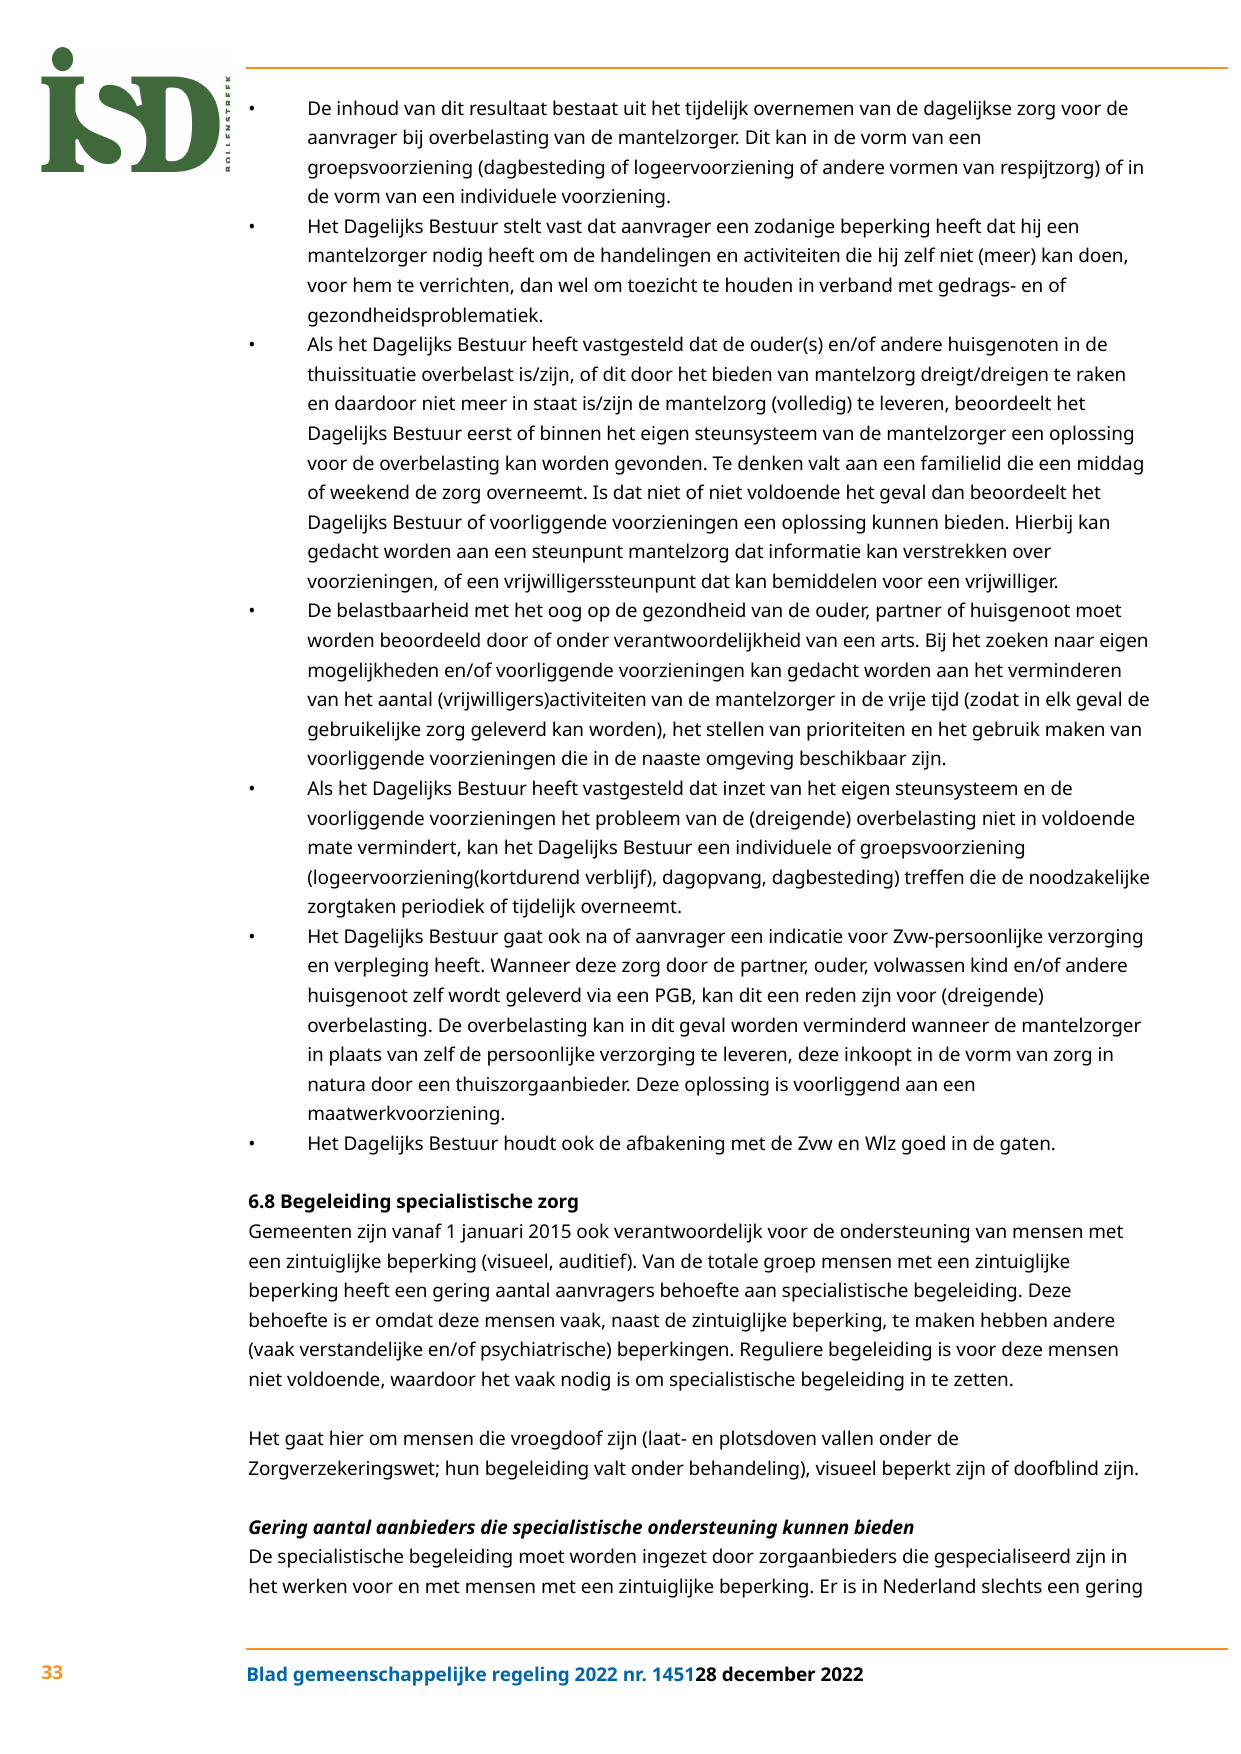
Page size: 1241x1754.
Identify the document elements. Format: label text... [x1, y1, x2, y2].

text Gering aantal aanbieders die specialistische ondersteuning kunnen bieden [248, 1514, 1152, 1540]
text De specialistische begeleiding moet worden ingezet door zorgaanbieders die gespecialiseerd zijn in het werken voor en met mensen met een zintuiglijke beperking. Er is in Nederland slechts een gering [248, 1544, 1152, 1599]
text Gemeenten zijn vanaf 1 januari 2015 ook verantwoordelijk voor de ondersteuning van mensen met een zintuiglijke beperking (visueel, auditief). Van de totale groep mensen met een zintuiglijke beperking heeft een gering aantal aanvragers behoefte aan specialistische begeleiding. Deze behoefte is er omdat deze mensen vaak, naast de zintuiglijke beperking, te maken hebben andere (vaak verstandelijke en/of psychiatrische) beperkingen. Reguliere begeleiding is voor deze mensen niet voldoende, waardoor het vaak nodig is om specialistische begeleiding in te zetten. [248, 1218, 1152, 1392]
picture [41, 47, 231, 172]
table_header De inhoud van dit resultaat bestaat uit het tijdelijk overnemen van de dagelijkse zorg voor de aanvrager bij overbelasting van de mantelzorger. Dit kan in de vorm van een groepsvoorziening (dagbesteding of logeervoorziening of andere vormen van respijtzorg) of in de vorm van een individuele voorziening. Het Dagelijks Bestuur stelt vast dat aanvrager een zodanige beperking heeft dat hij een mantelzorger nodig heeft om de handelingen en activiteiten die hij zelf niet (meer) kan doen, voor hem te verrichten, dan wel om toezicht te houden in verband met gedrags- en of gezondheidsproblematiek. Als het Dagelijks Bestuur heeft vastgesteld dat de ouder(s) en/of andere huisgenoten in de thuissituatie overbelast is/zijn, of dit door het bieden van mantelzorg dreigt/dreigen te raken en daardoor niet meer in staat is/zijn de mantelzorg (volledig) te leveren, beoordeelt het Dagelijks Bestuur eerst of binnen het eigen steunsysteem van de mantelzorger een oplossing voor de overbelasting kan worden gevonden. Te denken valt aan een familielid die een middag of weekend de zorg overneemt. Is dat niet of niet voldoende het geval dan beoordeelt het Dagelijks Bestuur of voorliggende voorzieningen een oplossing kunnen bieden. Hierbij kan gedacht worden aan een steunpunt mantelzorg dat informatie kan verstrekken over voorzieningen, of een vrijwilligerssteunpunt dat kan bemiddelen voor een vrijwilliger. De belastbaarheid met het oog op de gezondheid van de ouder, partner of huisgenoot moet worden beoordeeld door of onder verantwoordelijkheid van een arts. Bij het zoeken naar eigen mogelijkheden en/of voorliggende voorzieningen kan gedacht worden aan het verminderen van het aantal (vrijwilligers)activiteiten van de mantelzorger in de vrije tijd (zodat in elk geval de gebruikelijke zorg geleverd kan worden), het stellen van prioriteiten en het gebruik maken van voorliggende voorzieningen die in de naaste omgeving beschikbaar zijn. Als het Dagelijks Bestuur heeft vastgesteld dat inzet van het eigen steunsysteem en de voorliggende voorzieningen het probleem van de (dreigende) overbelasting niet in voldoende mate vermindert, kan het Dagelijks Bestuur een individuele of groepsvoorziening (logeervoorziening(kortdurend verblijf), dagopvang, dagbesteding) treffen die de noodzakelijke zorgtaken periodiek of tijdelijk overneemt. Het Dagelijks Bestuur gaat ook na of aanvrager een indicatie voor Zvw-persoonlijke verzorging en verpleging heeft. Wanneer deze zorg door de partner, ouder, volwassen kind en/of andere huisgenoot zelf wordt geleverd via een PGB, kan dit een reden zijn voor (dreigende) overbelasting. De overbelasting kan in dit geval worden verminderd wanneer de mantelzorger in plaats van zelf de persoonlijke verzorging te leveren, deze inkoopt in de vorm van zorg in natura door een thuiszorgaanbieder. Deze oplossing is voorliggend aan een maatwerkvoorziening. Het Dagelijks Bestuur houdt ook de afbakening met de Zvw en Wlz goed in de gaten. [248, 95, 1152, 1156]
text Het gaat hier om mensen die vroegdoof zijn (laat- en plotsdoven vallen onder de Zorgverzekeringswet; hun begeleiding valt onder behandeling), visueel beperkt zijn of doofblind zijn. [248, 1425, 1152, 1481]
text 6.8 Begeleiding specialistische zorg [248, 1189, 1152, 1214]
